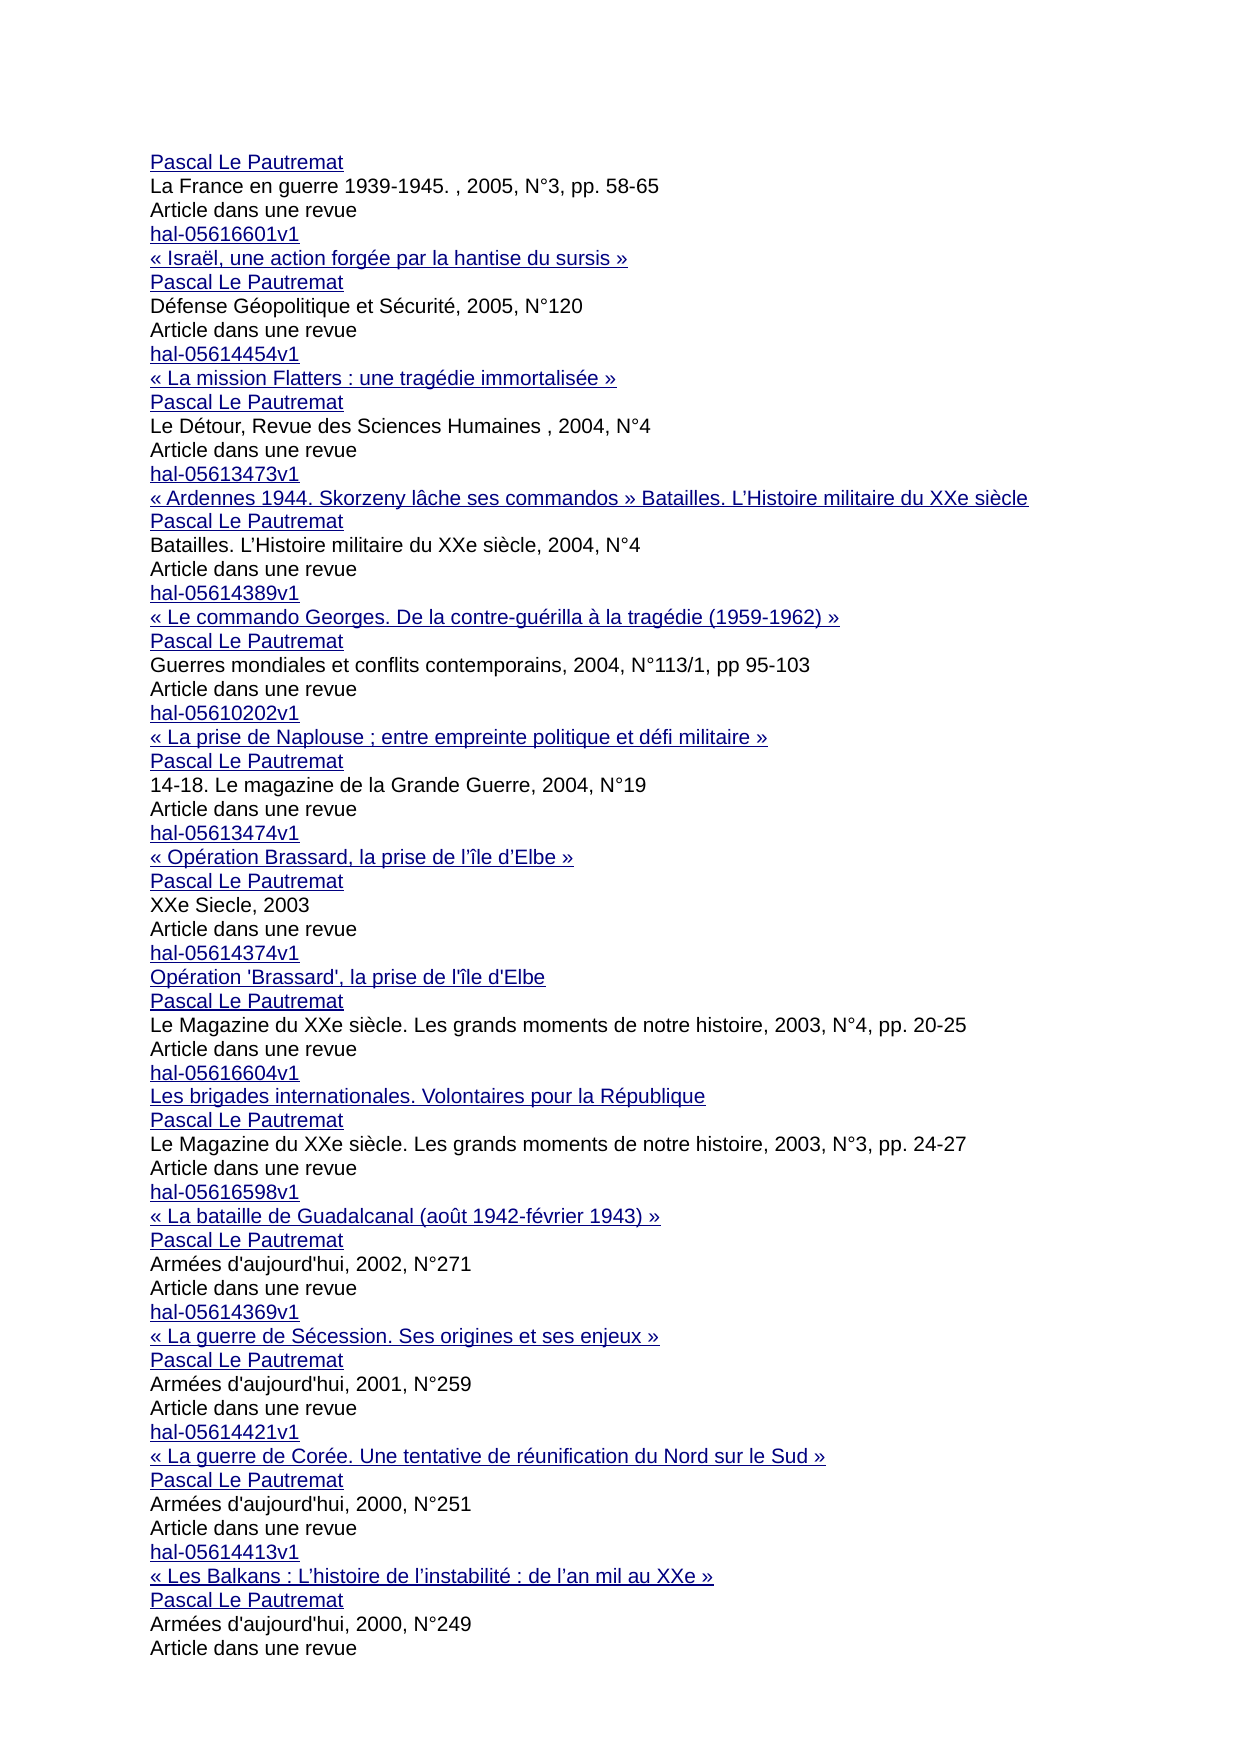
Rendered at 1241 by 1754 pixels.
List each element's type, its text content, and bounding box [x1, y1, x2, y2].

table_cell « Le commando Georges. De la contre-guérilla à la tragédie (1959-1962) » Pascal Le Pautremat Guerres mondiales et conflits contemporains, 2004, N°113/1, pp 95-103 Article dans une revue hal-05610202v1 [150, 605, 1090, 725]
table_cell « La bataille de Guadalcanal (août 1942-février 1943) » Pascal Le Pautremat Armées d'aujourd'hui, 2002, N°271 Article dans une revue hal-05614369v1 [150, 1204, 1090, 1324]
table_cell « Ardennes 1944. Skorzeny lâche ses commandos » Batailles. L’Histoire militaire du XXe siècle Pascal Le Pautremat Batailles. L’Histoire militaire du XXe siècle, 2004, N°4 Article dans une revue hal-05614389v1 [150, 485, 1090, 605]
table_cell « La prise de Naplouse ; entre empreinte politique et défi militaire » Pascal Le Pautremat 14-18. Le magazine de la Grande Guerre, 2004, N°19 Article dans une revue hal-05613474v1 [150, 725, 1090, 845]
table_cell « La guerre de Sécession. Ses origines et ses enjeux » Pascal Le Pautremat Armées d'aujourd'hui, 2001, N°259 Article dans une revue hal-05614421v1 [150, 1324, 1090, 1444]
table_cell « Opération Brassard, la prise de l’île d’Elbe » Pascal Le Pautremat XXe Siecle, 2003 Article dans une revue hal-05614374v1 [150, 845, 1090, 964]
table_cell « La guerre de Corée. Une tentative de réunification du Nord sur le Sud » Pascal Le Pautremat Armées d'aujourd'hui, 2000, N°251 Article dans une revue hal-05614413v1 [150, 1444, 1090, 1563]
table_cell Opération 'Brassard', la prise de l'île d'Elbe Pascal Le Pautremat Le Magazine du XXe siècle. Les grands moments de notre histoire, 2003, N°4, pp. 20-25 Article dans une revue hal-05616604v1 [150, 965, 1090, 1084]
table_cell « Les Balkans : L’histoire de l’instabilité : de l’an mil au XXe » Pascal Le Pautremat Armées d'aujourd'hui, 2000, N°249 Article dans une revue [150, 1564, 1090, 1659]
table_cell « La mission Flatters : une tragédie immortalisée » Pascal Le Pautremat Le Détour, Revue des Sciences Humaines , 2004, N°4 Article dans une revue hal-05613473v1 [150, 366, 1090, 485]
table_cell Les brigades internationales. Volontaires pour la République Pascal Le Pautremat Le Magazine du XXe siècle. Les grands moments de notre histoire, 2003, N°3, pp. 24-27 Article dans une revue hal-05616598v1 [150, 1084, 1090, 1204]
table_cell « Israël, une action forgée par la hantise du sursis » Pascal Le Pautremat Défense Géopolitique et Sécurité, 2005, N°120 Article dans une revue hal-05614454v1 [150, 246, 1090, 366]
table_cell Pascal Le Pautremat La France en guerre 1939-1945. , 2005, N°3, pp. 58-65 Article dans une revue hal-05616601v1 [150, 150, 1090, 246]
